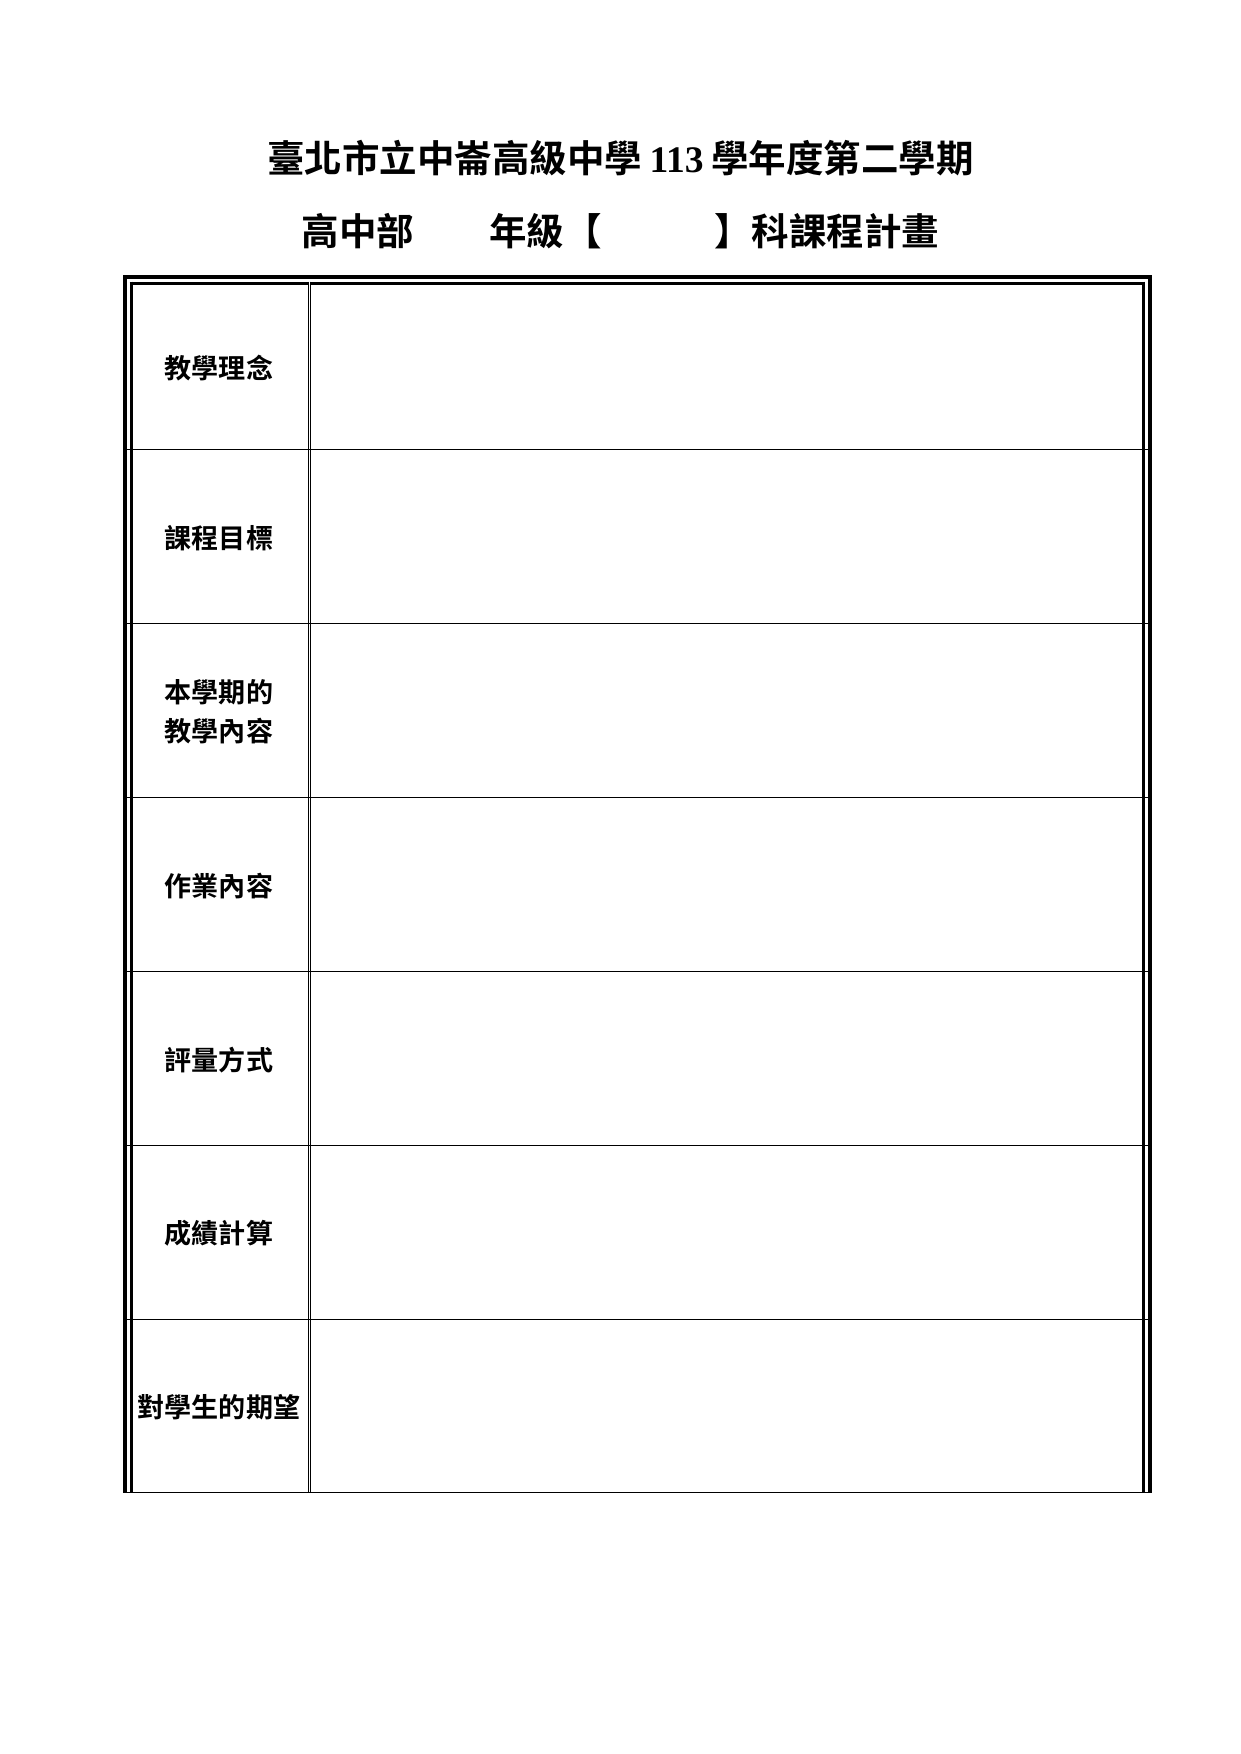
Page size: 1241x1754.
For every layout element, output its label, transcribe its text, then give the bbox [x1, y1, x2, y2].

text 臺北市立中崙高級中學113學年度第二學期 [106, 129, 1134, 183]
table_cell 本學期的 教學內容 [133, 624, 308, 797]
text 高中部 年級­­­【 】科課程計畫 [106, 202, 1134, 257]
table_cell [311, 972, 1142, 1144]
table_cell 評量方式 [133, 972, 308, 1144]
table_cell 作業內容 [133, 798, 308, 971]
table_cell [311, 1146, 1142, 1318]
table_header 教學理念 [128, 279, 309, 449]
table_cell 成績計算 [133, 1146, 308, 1318]
table_cell [311, 624, 1142, 797]
table_cell [311, 1320, 1142, 1492]
table_cell 課程目標 [133, 450, 308, 623]
table_cell 對學生的期望 [133, 1320, 308, 1492]
table_header [309, 279, 1147, 449]
table_header [311, 285, 1142, 449]
table_cell [311, 798, 1142, 971]
table_cell [311, 450, 1142, 623]
